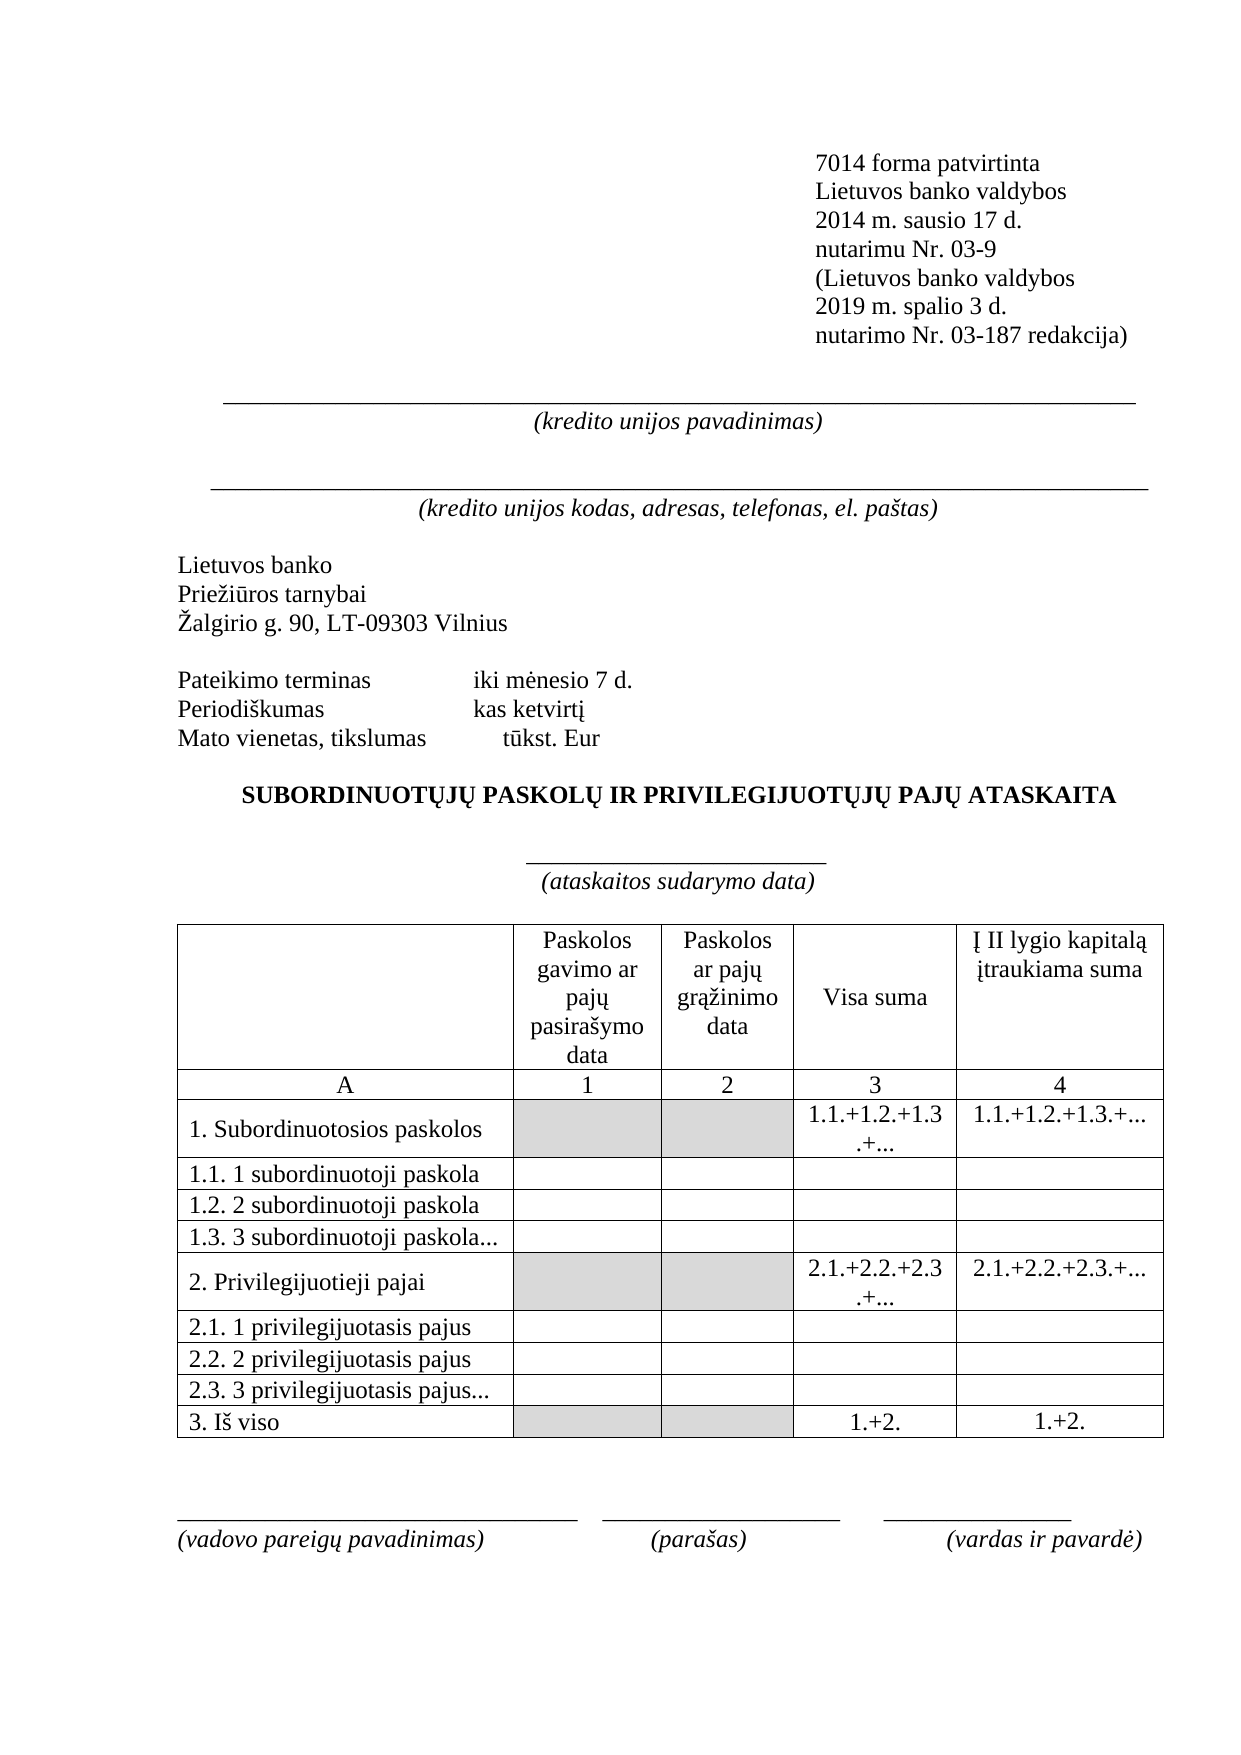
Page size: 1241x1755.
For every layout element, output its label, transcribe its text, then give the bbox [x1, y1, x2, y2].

table_cell [957, 1343, 1163, 1373]
table_cell [662, 1343, 793, 1373]
table_cell [957, 1221, 1163, 1252]
text nutarimu Nr. 03-9 [815, 234, 1181, 263]
text 7014 forma patvirtinta [786, 148, 1181, 176]
table_cell [957, 1311, 1163, 1342]
table_cell 1. Subordinuotosios paskolos [178, 1100, 513, 1157]
table_cell [794, 1221, 956, 1252]
table_cell 3. Iš viso [178, 1406, 513, 1437]
table_cell [514, 1375, 661, 1405]
table_cell [514, 1253, 661, 1310]
text Žalgirio g. 90, LT-09303 Vilnius [177, 608, 1181, 636]
table_cell [514, 1158, 661, 1189]
table_cell 3 [794, 1070, 956, 1098]
table_cell 1.1.+1.2.+1.3.+... [957, 1100, 1163, 1157]
table_cell 2.1. 1 privilegijuotasis pajus [178, 1311, 513, 1342]
table_cell [957, 1190, 1163, 1220]
table_cell [794, 1343, 956, 1373]
text ___________________________________________________________________________ [177, 464, 1181, 493]
table_header Į II lygio kapitalą įtraukiama suma [957, 925, 1163, 1069]
text ________________________________ ___________________ _______________ [177, 1495, 1181, 1524]
table_cell [514, 1343, 661, 1373]
table_cell [514, 1406, 661, 1437]
table_cell 1.2. 2 subordinuotoji paskola [178, 1190, 513, 1220]
text Periodiškumas kas ketvirtį [177, 694, 1181, 723]
table_cell [662, 1375, 793, 1405]
table_cell A [178, 1070, 513, 1098]
table_cell [794, 1375, 956, 1405]
text SUBORDINUOTŲJŲ PASKOLŲ IR PRIVILEGIJUOTŲJŲ PAJŲ ATASKAITA [177, 780, 1181, 809]
table_cell [662, 1100, 793, 1157]
table_cell [662, 1406, 793, 1437]
table_cell [514, 1190, 661, 1220]
text (vadovo pareigų pavadinimas) (parašas) (vardas ir pavardė) [177, 1524, 1181, 1553]
table_cell [794, 1158, 956, 1189]
text (Lietuvos banko valdybos [786, 263, 1181, 291]
table_cell [794, 1311, 956, 1342]
text Priežiūros tarnybai [177, 579, 1181, 608]
table_cell [662, 1311, 793, 1342]
table_cell 1.1. 1 subordinuotoji paskola [178, 1158, 513, 1189]
table_cell [957, 1375, 1163, 1405]
table_cell [662, 1190, 793, 1220]
text (ataskaitos sudarymo data) [177, 866, 1181, 895]
text 2014 m. sausio 17 d. [815, 205, 1181, 234]
table_cell [514, 1221, 661, 1252]
table_header Paskolos ar pajų grąžinimo data [662, 925, 793, 1069]
text Pateikimo terminas iki mėnesio 7 d. [177, 665, 1181, 694]
table_cell [957, 1158, 1163, 1189]
text Lietuvos banko valdybos [815, 176, 1181, 205]
table_cell 2.3. 3 privilegijuotasis pajus... [178, 1375, 513, 1405]
table_cell [662, 1253, 793, 1310]
table_header [178, 925, 513, 1069]
table_cell 2.1.+2.2.+2.3.+... [794, 1253, 956, 1310]
table_cell [662, 1221, 793, 1252]
text ________________________ [177, 838, 1181, 866]
table_cell 1.3. 3 subordinuotoji paskola... [178, 1221, 513, 1252]
table_cell 1.+2. [794, 1406, 956, 1437]
text nutarimo Nr. 03-187 redakcija) [786, 320, 1181, 349]
text _________________________________________________________________________ [177, 378, 1181, 406]
table_cell 2.2. 2 privilegijuotasis pajus [178, 1343, 513, 1373]
table_cell 1 [514, 1070, 661, 1098]
table_cell [794, 1190, 956, 1220]
table_cell [514, 1311, 661, 1342]
table_header Paskolos gavimo ar pajų pasirašymo data [514, 925, 661, 1069]
text Mato vienetas, tikslumas tūkst. Eur [177, 723, 1181, 751]
text (kredito unijos kodas, adresas, telefonas, el. paštas) [177, 493, 1181, 521]
text 2019 m. spalio 3 d. [786, 291, 1181, 320]
table_cell [662, 1158, 793, 1189]
table_cell 1.+2. [957, 1406, 1163, 1437]
table_header Visa suma [794, 925, 956, 1069]
text Lietuvos banko [177, 550, 1181, 579]
table_cell 1.1.+1.2.+1.3.+... [794, 1100, 956, 1157]
table_cell 2.1.+2.2.+2.3.+... [957, 1253, 1163, 1310]
table_cell [514, 1100, 661, 1157]
table_cell 4 [957, 1070, 1163, 1098]
table_cell 2 [662, 1070, 793, 1098]
text (kredito unijos pavadinimas) [177, 406, 1181, 435]
table_cell 2. Privilegijuotieji pajai [178, 1253, 513, 1310]
